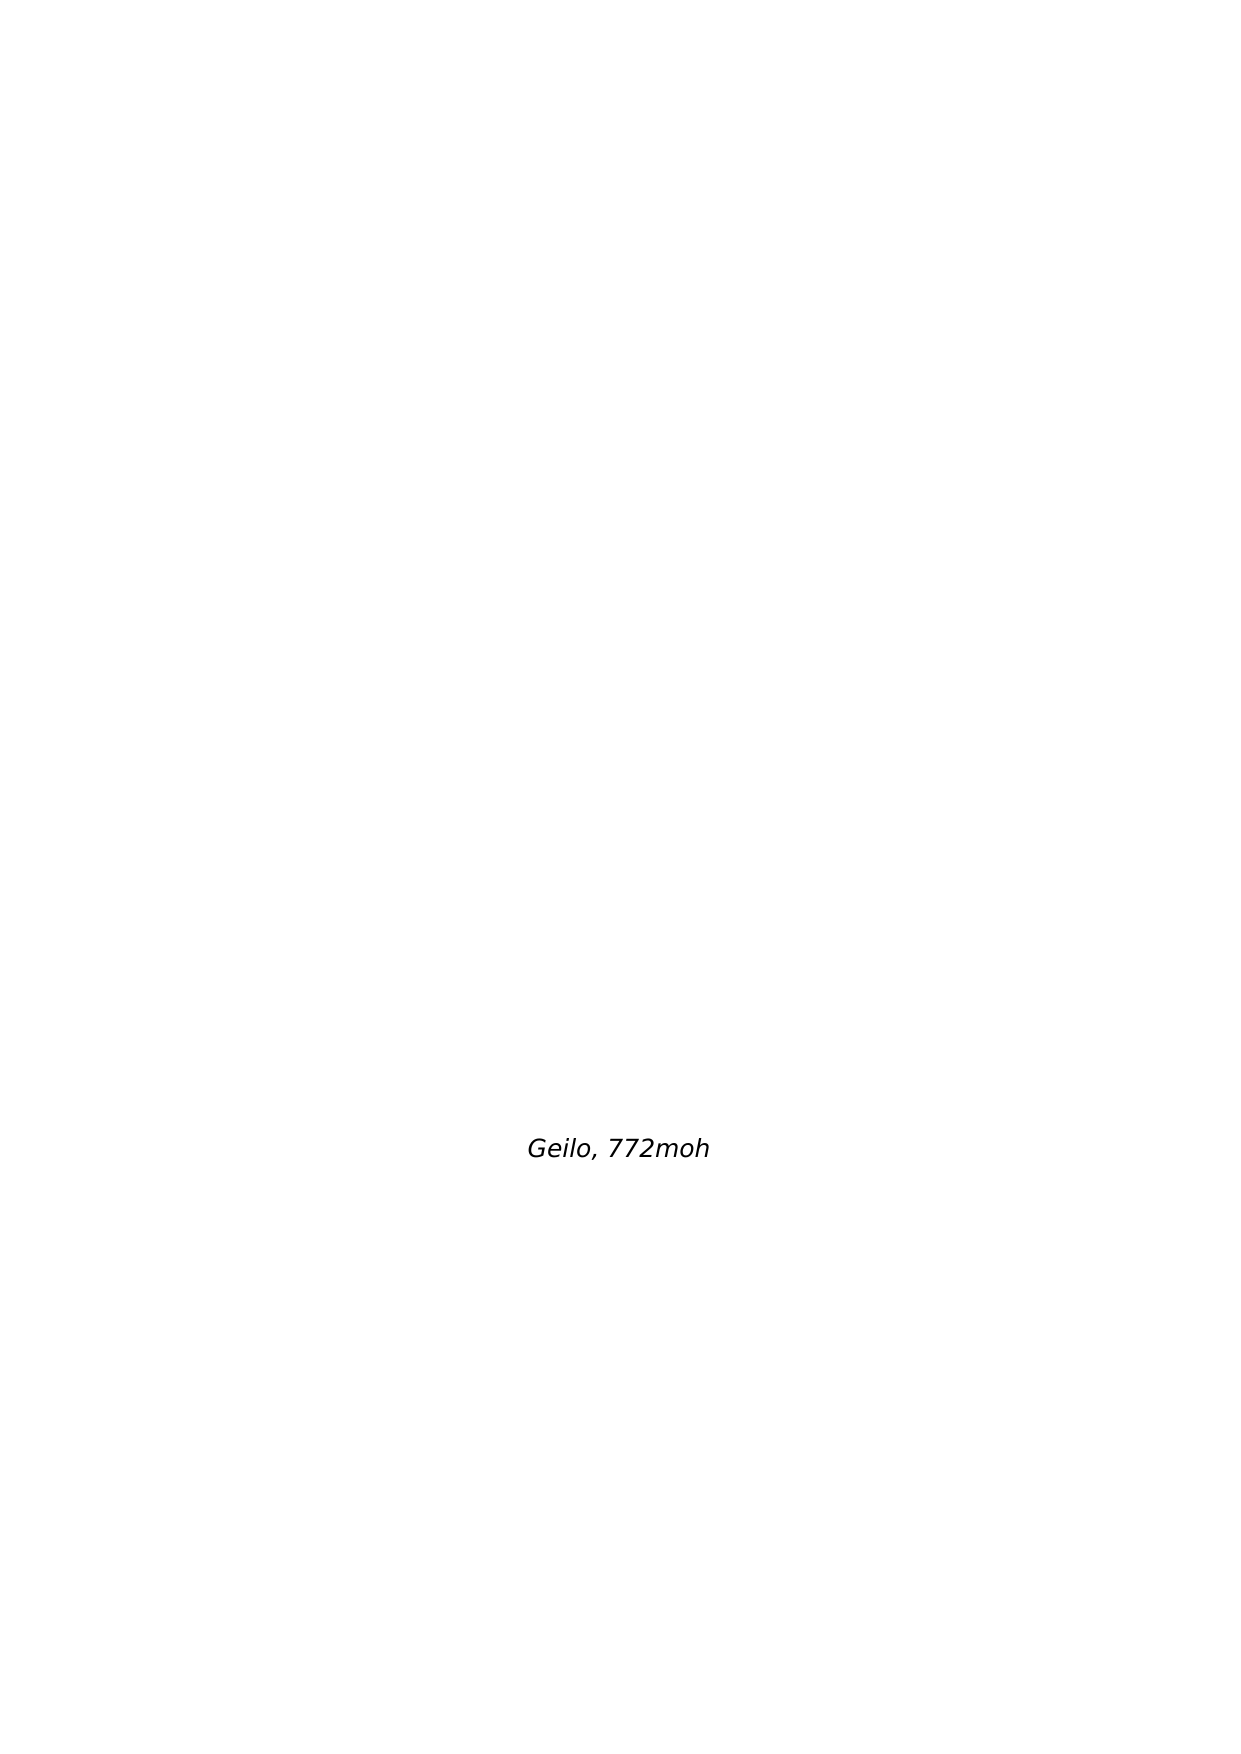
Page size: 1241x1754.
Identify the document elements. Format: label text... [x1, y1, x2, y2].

text Geilo, 772moh [118, 131, 1122, 1164]
